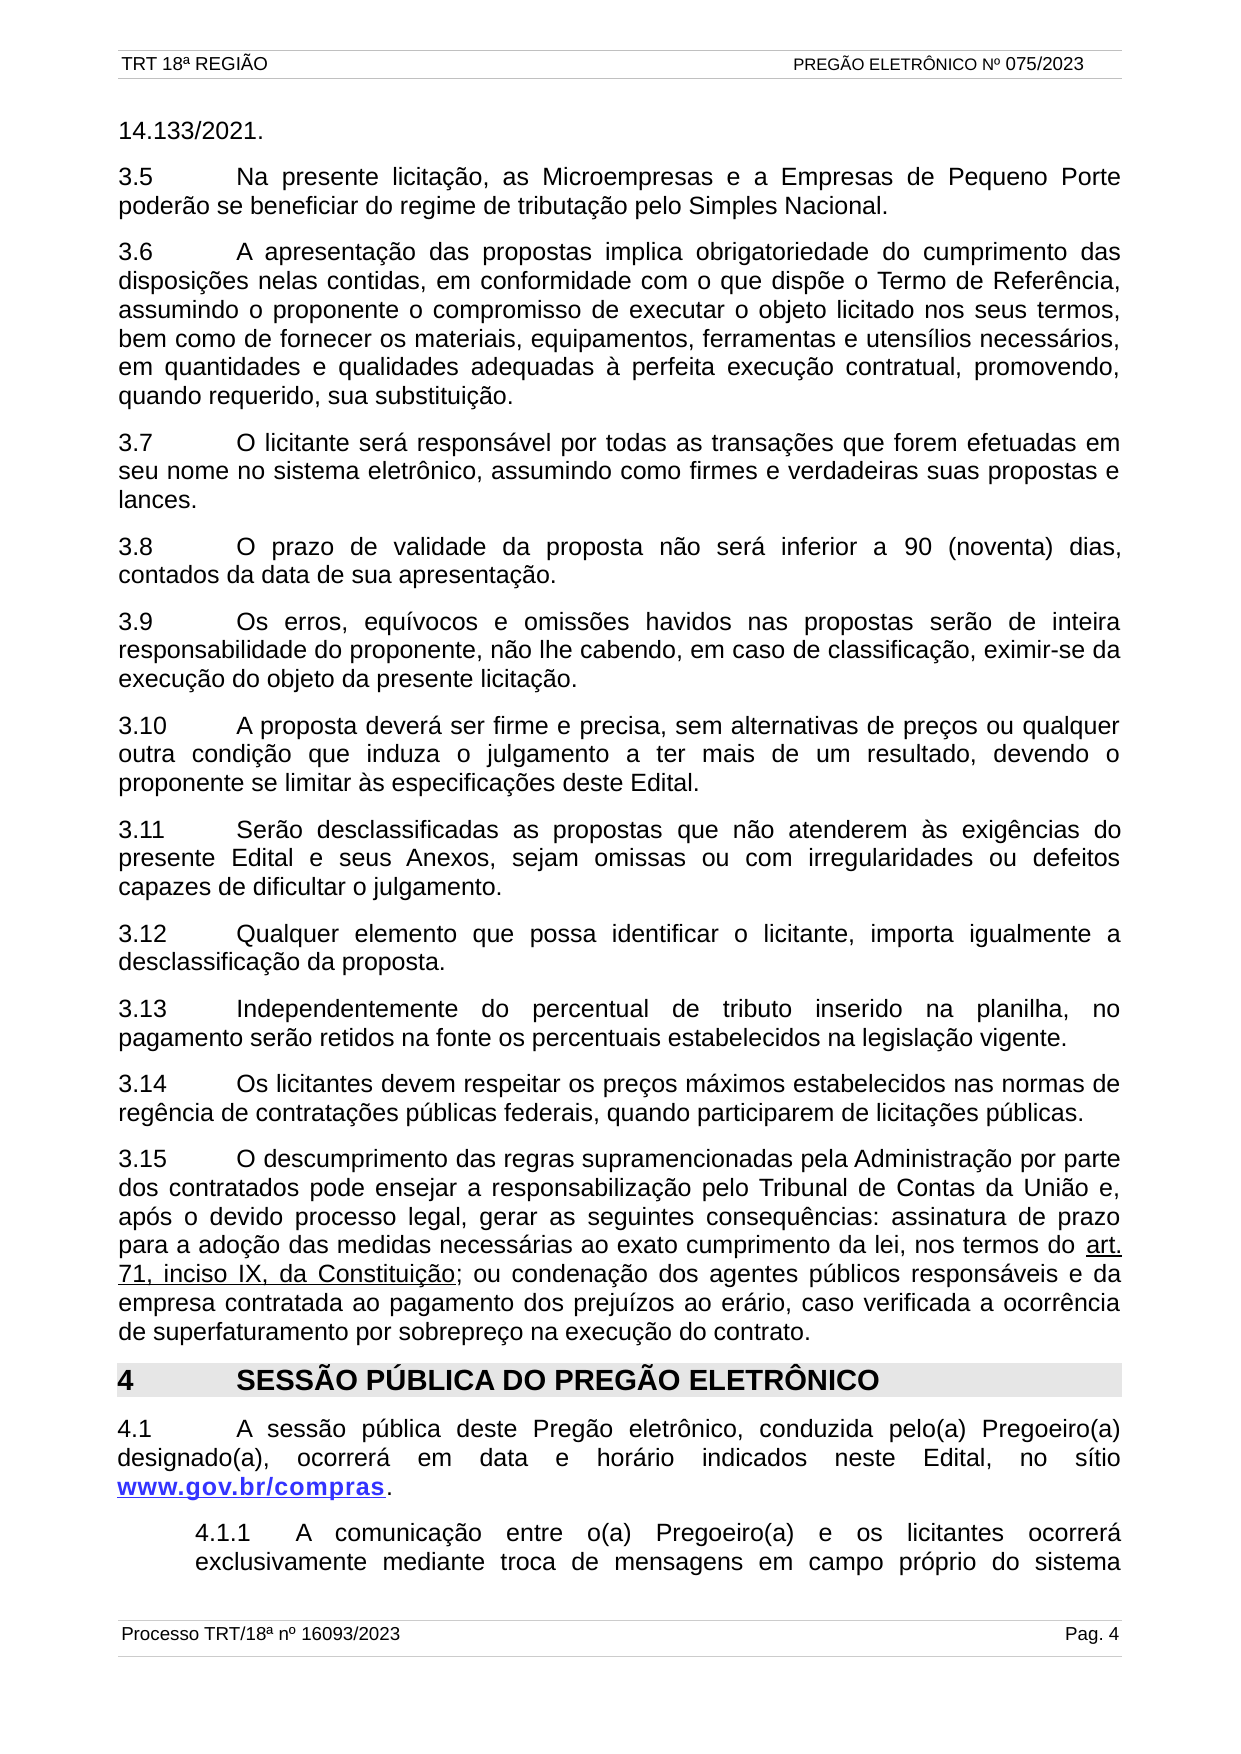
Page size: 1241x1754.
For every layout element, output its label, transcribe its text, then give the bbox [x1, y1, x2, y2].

text 3.10 A proposta deverá ser firme e precisa, sem alternativas de preços ou qualquer outra condição que induza o julgamento a ter mais de um resultado, devendo o proponente se limitar às especificações deste Edital. [118, 711, 1122, 797]
text 3.13 Independentemente do percentual de tributo inserido na planilha, no pagamento serão retidos na fonte os percentuais estabelecidos na legislação vigente. [118, 994, 1122, 1051]
text 14.133/2021. [118, 116, 1122, 144]
text 3.6 A apresentação das propostas implica obrigatoriedade do cumprimento das disposições nelas contidas, em conformidade com o que dispõe o Termo de Referência, assumindo o proponente o compromisso de executar o objeto licitado nos seus termos, bem como de fornecer os materiais, equipamentos, ferramentas e utensílios necessários, em quantidades e qualidades adequadas à perfeita execução contratual, promovendo, quando requerido, sua substituição. [118, 237, 1122, 410]
text 3.8 O prazo de validade da proposta não será inferior a 90 (noventa) dias, contados da data de sua apresentação. [118, 531, 1122, 589]
text 4 SESSÃO PÚBLICA DO PREGÃO ELETRÔNICO [117, 1363, 1122, 1397]
text 3.15 O descumprimento das regras supramencionadas pela Administração por parte dos contratados pode ensejar a responsabilização pelo Tribunal de Contas da União e, após o devido processo legal, gerar as seguintes consequências: assinatura de prazo para a adoção das medidas necessárias ao exato cumprimento da lei, nos termos do art. 71, inciso IX, da Constituição; ou condenação dos agentes públicos responsáveis e da empresa contratada ao pagamento dos prejuízos ao erário, caso verificada a ocorrência de superfaturamento por sobrepreço na execução do contrato. [118, 1144, 1122, 1345]
text 4.1.1 A comunicação entre o(a) Pregoeiro(a) e os licitantes ocorrerá exclusivamente mediante troca de mensagens em campo próprio do sistema [195, 1518, 1122, 1576]
text 3.11 Serão desclassificadas as propostas que não atenderem às exigências do presente Edital e seus Anexos, sejam omissas ou com irregularidades ou defeitos capazes de dificultar o julgamento. [118, 814, 1122, 901]
text 4.1 A sessão pública deste Pregão eletrônico, conduzida pelo(a) Pregoeiro(a) designado(a), ocorrerá em data e horário indicados neste Edital, no sítio www.gov.br/compras. [117, 1414, 1122, 1501]
text 3.14 Os licitantes devem respeitar os preços máximos estabelecidos nas normas de regência de contratações públicas federais, quando participarem de licitações públicas. [118, 1069, 1122, 1126]
text 3.5 Na presente licitação, as Microempresas e a Empresas de Pequeno Porte poderão se beneficiar do regime de tributação pelo Simples Nacional. [118, 162, 1122, 219]
text 3.9 Os erros, equívocos e omissões havidos nas propostas serão de inteira responsabilidade do proponente, não lhe cabendo, em caso de classificação, eximir-se da execução do objeto da presente licitação. [118, 607, 1122, 693]
text 3.12 Qualquer elemento que possa identificar o licitante, importa igualmente a desclassificação da proposta. [118, 918, 1122, 976]
text 3.7 O licitante será responsável por todas as transações que forem efetuadas em seu nome no sistema eletrônico, assumindo como firmes e verdadeiras suas propostas e lances. [118, 427, 1122, 514]
